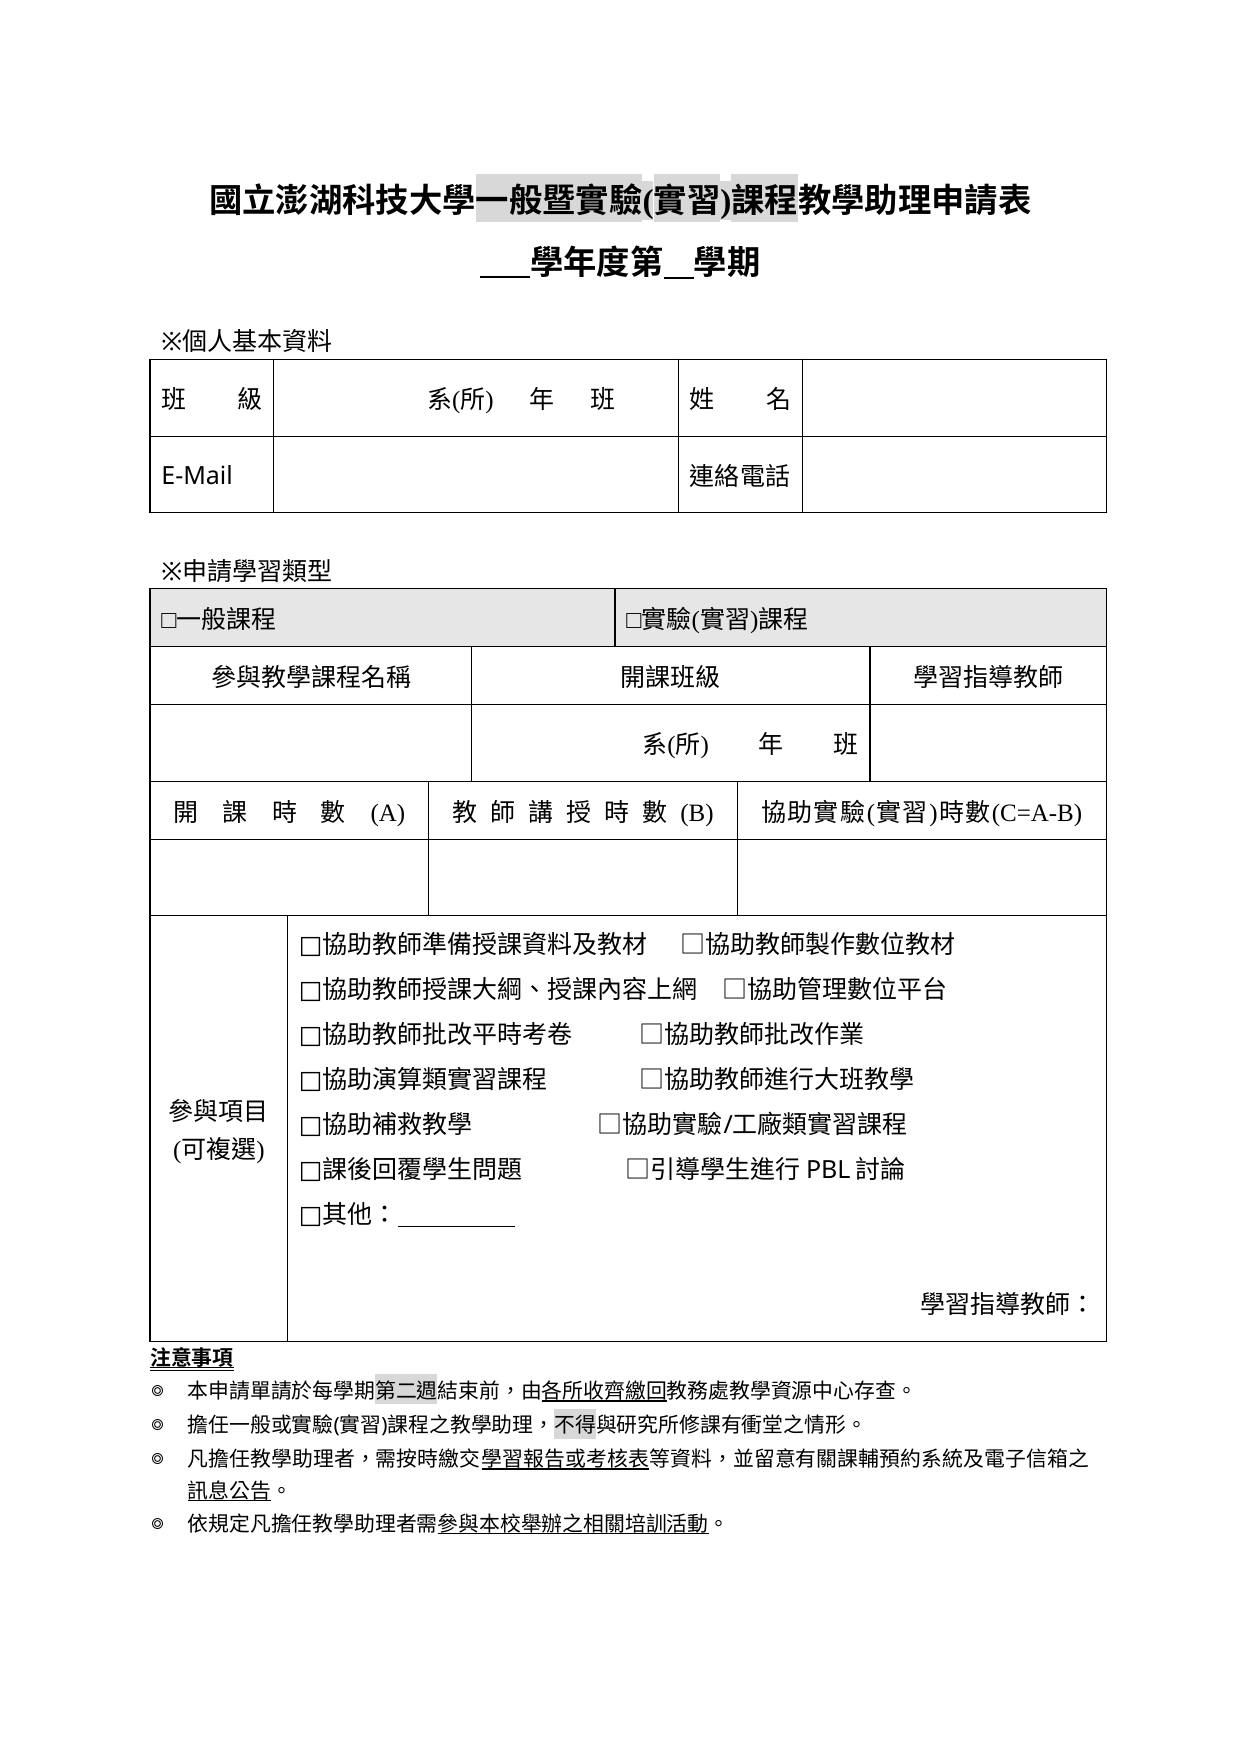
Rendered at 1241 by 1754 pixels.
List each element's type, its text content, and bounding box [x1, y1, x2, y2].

table_cell □協助教師準備授課資料及教材 □協助教師製作數位教材 □協助教師授課大綱、授課內容上網 □協助管理數位平台 □協助教師批改平時考卷 □協助教師批改作業 □協助演算類實習課程 □協助教師進行大班教學 □協助補救教學 □協助實驗/工廠類實習課程 □課後回覆學生問題 □引導學生進行PBL討論 □其他： 學習指導教師： [288, 916, 1106, 1341]
table_cell [803, 437, 1106, 512]
table_cell 參與項目 (可複選) [151, 916, 287, 1341]
text 學年度第 學期 [150, 236, 1090, 284]
list 凡擔任教學助理者，需按時繳交學習報告或考核表等資料，並留意有關課輔預約系統及電子信箱之訊息公告。 [150, 1440, 1090, 1504]
table_cell 協助實驗(實習)時數(C=A-B) [738, 782, 1106, 838]
list 本申請單請於每學期第二週結束前，由各所收齊繳回教務處教學資源中心存查。 [150, 1372, 1090, 1406]
table_cell 參與教學課程名稱 [151, 647, 471, 704]
table_cell [429, 840, 737, 915]
list 依規定凡擔任教學助理者需參與本校舉辦之相關培訓活動。 [150, 1504, 1090, 1538]
text 注意事項 [150, 1342, 1090, 1372]
table_cell [803, 360, 1106, 436]
table_header ※申請學習類型 [150, 551, 1106, 588]
table_cell □一般課程 [151, 589, 614, 646]
table_cell 系(所) 年 班 [472, 705, 869, 781]
list 擔任一般或實驗(實習)課程之教學助理，不得與研究所修課有衝堂之情形。 [150, 1406, 1090, 1440]
table_cell [274, 437, 678, 512]
table_cell 開課班級 [472, 647, 869, 704]
table_cell E-Mail [151, 437, 273, 512]
table_cell [151, 705, 471, 781]
table_cell 學習指導教師 [871, 647, 1106, 704]
table_cell □實驗(實習)課程 [616, 589, 1106, 646]
table_cell [738, 840, 1106, 915]
table_cell 開課時數(A) [151, 782, 428, 838]
table_cell 教師講授時數(B) [429, 782, 737, 838]
table_cell 系(所) 年 班 [274, 360, 678, 436]
table_cell [151, 840, 428, 915]
table_header ※個人基本資料 [150, 321, 1106, 359]
table_cell 連絡電話 [679, 437, 802, 512]
text 國立澎湖科技大學一般暨實驗(實習)課程教學助理申請表 [150, 161, 1090, 236]
table_cell [871, 705, 1106, 781]
table_cell 姓名 [679, 360, 802, 436]
table_cell 班級 [151, 360, 273, 436]
